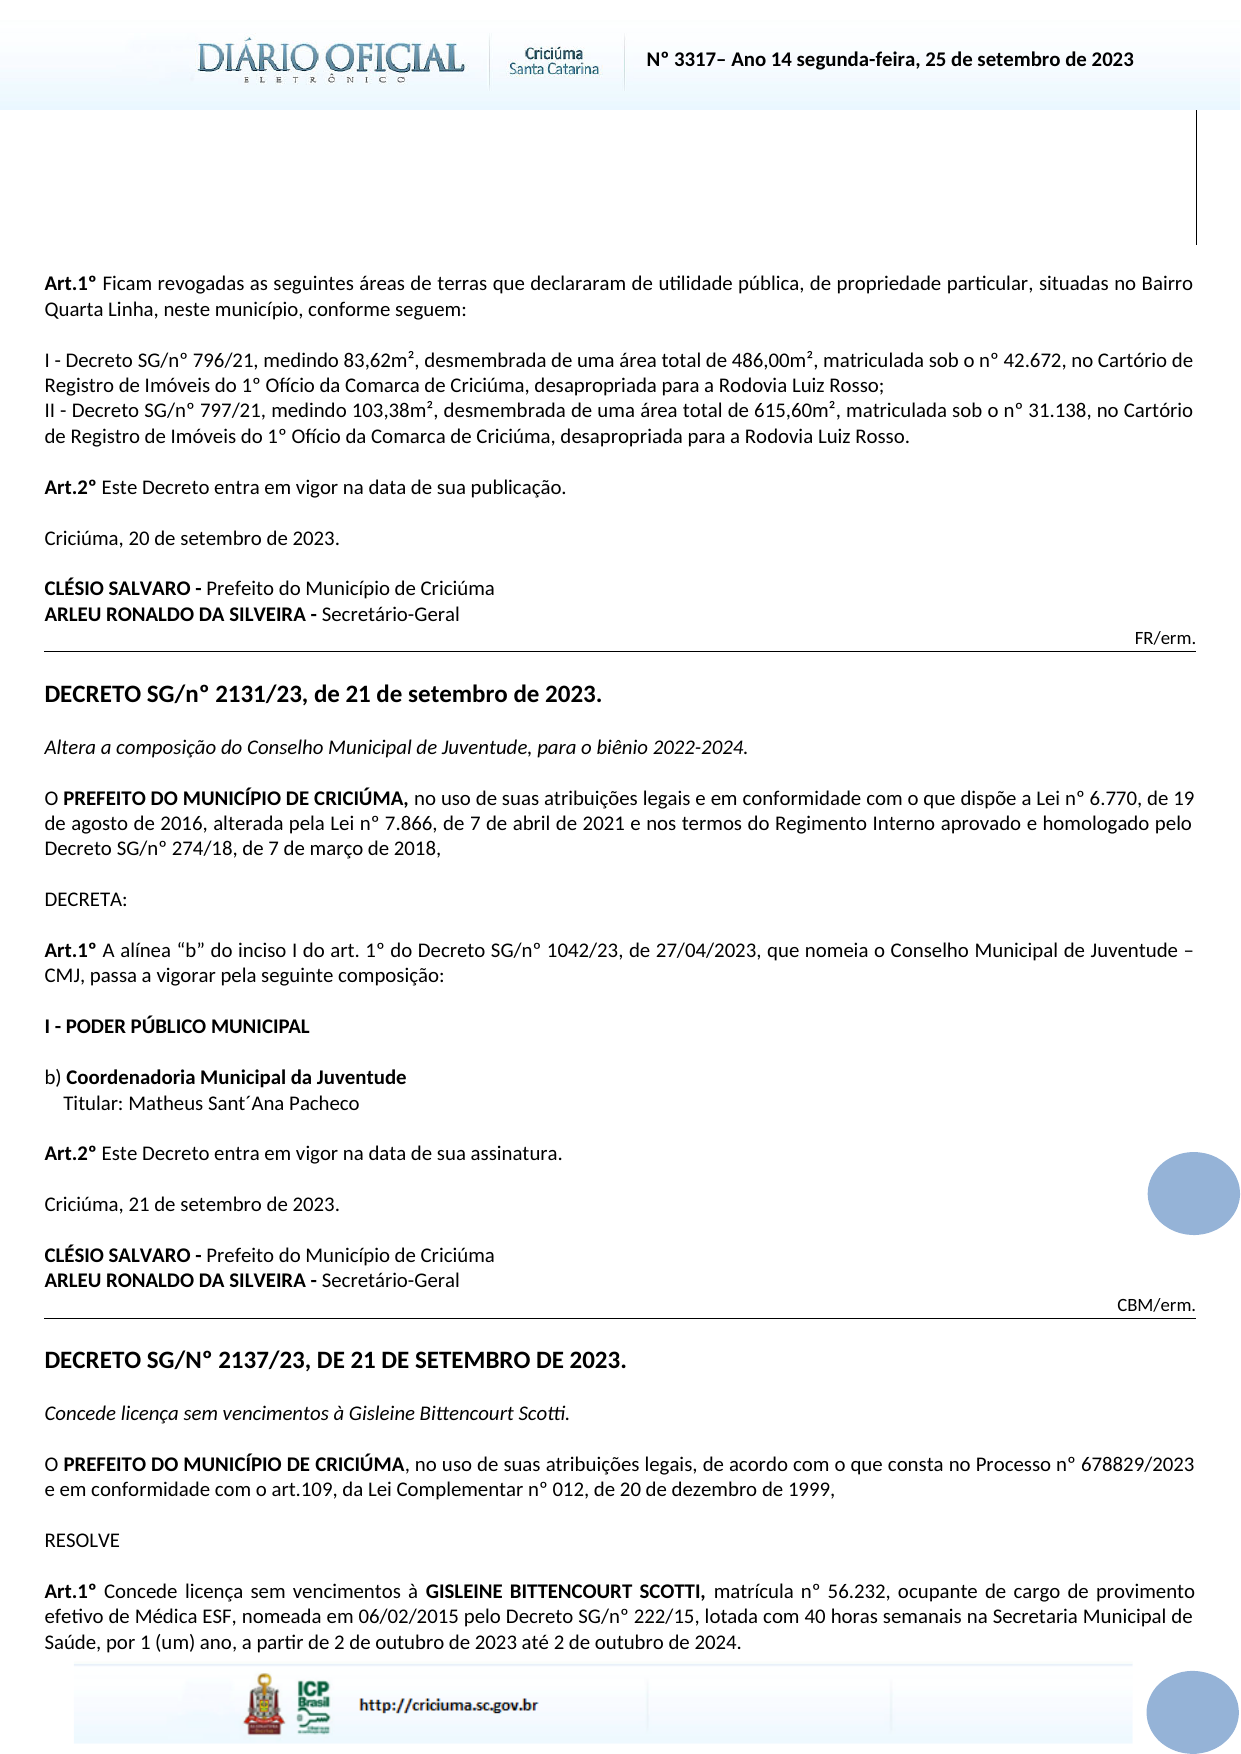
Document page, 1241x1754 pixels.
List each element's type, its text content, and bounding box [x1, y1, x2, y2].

text Altera a composição do Conselho Municipal de Juventude, para o biênio 2022-2024. [44, 734, 1196, 759]
text DECRETO SG/nº 2131/23, de 21 de setembro de 2023. [44, 678, 1196, 708]
text b) Coordenadoria Municipal da Juventude [44, 1064, 1196, 1090]
text Criciúma, 20 de setembro de 2023. [44, 525, 1196, 550]
text O PREFEITO DO MUNICÍPIO DE CRICIÚMA, no uso de suas atribuições legais e em conformidade com o que dispõe a Lei nº 6.770, de 19 de agosto de 2016, alterada pela Lei nº 7.866, de 7 de abril de 2021 e nos termos do Regimento Interno aprovado e homologado pelo Decreto SG/nº 274/18, de 7 de março de 2018, [44, 785, 1196, 861]
text Art.1º Concede licença sem vencimentos à GISLEINE BITTENCOURT SCOTTI, matrícula nº 56.232, ocupante de cargo de provimento efetivo de Médica ESF, nomeada em 06/02/2015 pelo Decreto SG/nº 222/15, lotada com 40 horas semanais na Secretaria Municipal de Saúde, por 1 (um) ano, a partir de 2 de outubro de 2023 até 2 de outubro de 2024. [44, 1578, 1196, 1654]
text I - Decreto SG/nº 796/21, medindo 83,62m², desmembrada de uma área total de 486,00m², matriculada sob o nº 42.672, no Cartório de Registro de Imóveis do 1º Ofício da Comarca de Criciúma, desapropriada para a Rodovia Luiz Rosso; [44, 347, 1196, 398]
text Criciúma, 21 de setembro de 2023. [44, 1191, 1155, 1217]
text Concede licença sem vencimentos à Gisleine Bittencourt Scotti. [44, 1400, 1196, 1426]
text Titular: Matheus Sant´Ana Pacheco [44, 1090, 1196, 1115]
text O PREFEITO DO MUNICÍPIO DE CRICIÚMA, no uso de suas atribuições legais, de acordo com o que consta no Processo nº 678829/2023 e em conformidade com o art.109, da Lei Complementar nº 012, de 20 de dezembro de 1999, [44, 1451, 1196, 1502]
text Art.1º Ficam revogadas as seguintes áreas de terras que declararam de utilidade pública, de propriedade particular, situadas no Bairro Quarta Linha, neste município, conforme seguem: [44, 271, 1196, 321]
text CLÉSIO SALVARO - Prefeito do Município de Criciúma [44, 576, 1196, 601]
text Art.1º A alínea “b” do inciso I do art. 1º do Decreto SG/nº 1042/23, de 27/04/2023, que nomeia o Conselho Municipal de Juventude – CMJ, passa a vigorar pela seguinte composição: [44, 937, 1196, 988]
text Art.2º Este Decreto entra em vigor na data de sua publicação. [44, 474, 1196, 499]
text II - Decreto SG/nº 797/21, medindo 103,38m², desmembrada de uma área total de 615,60m², matriculada sob o nº 31.138, no Cartório de Registro de Imóveis do 1º Ofício da Comarca de Criciúma, desapropriada para a Rodovia Luiz Rosso. [44, 398, 1196, 448]
text ARLEU RONALDO DA SILVEIRA - Secretário-Geral [44, 1268, 1240, 1293]
text ARLEU RONALDO DA SILVEIRA - Secretário-Geral [44, 601, 1196, 626]
text DECRETO SG/Nº 2137/23, DE 21 DE SETEMBRO DE 2023. [44, 1344, 1196, 1375]
text Art.2º Este Decreto entra em vigor na data de sua assinatura. [44, 1141, 1196, 1166]
text RESOLVE [44, 1527, 1196, 1553]
text DECRETA: [44, 886, 1196, 912]
text CBM/erm. [44, 1293, 1196, 1318]
text CLÉSIO SALVARO - Prefeito do Município de Criciúma [44, 1242, 1240, 1268]
text I - PODER PÚBLICO MUNICIPAL [44, 1013, 1196, 1039]
text FR/erm. [44, 626, 1196, 651]
